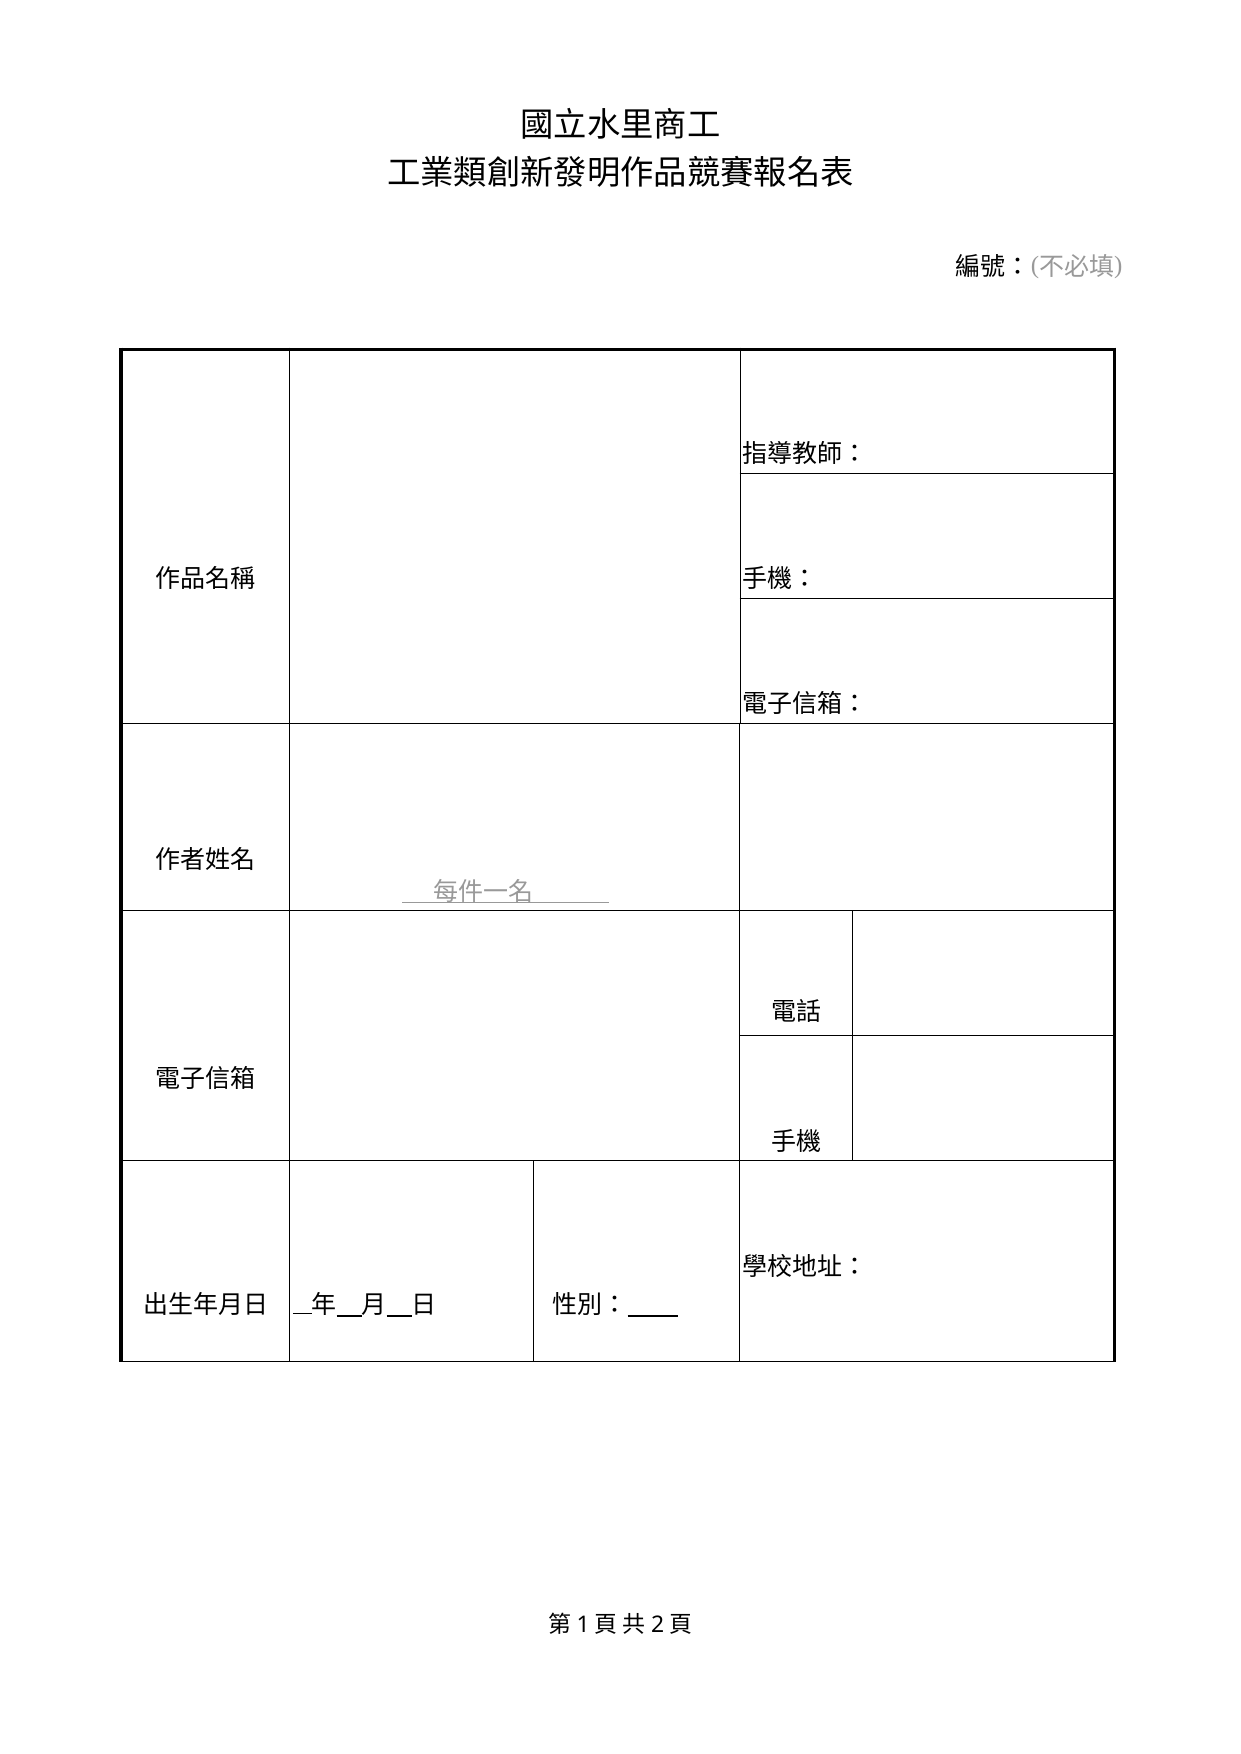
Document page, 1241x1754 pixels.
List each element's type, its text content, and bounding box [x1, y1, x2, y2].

table_cell 每件一名 [290, 724, 739, 910]
table_cell [853, 911, 1113, 1035]
table_cell 出生年月日 [123, 1161, 289, 1361]
table_cell 手機： [741, 474, 1113, 597]
text 國立水里商工 [118, 97, 1122, 146]
table_cell 電子信箱： [741, 599, 1113, 722]
table_cell 年 月 日 [290, 1161, 533, 1361]
table_cell [290, 911, 739, 1160]
table_cell 學校地址： [740, 1161, 1113, 1361]
table_header 作品名稱 [123, 351, 289, 722]
table_cell 作者姓名 [123, 724, 289, 910]
table_cell 電話 [740, 911, 852, 1035]
table_header 指導教師： [741, 351, 1113, 472]
table_cell 手機 [740, 1036, 852, 1160]
table_cell [853, 1036, 1113, 1160]
table_cell [740, 724, 1113, 910]
table_cell 電子信箱 [123, 911, 289, 1160]
table_header [290, 351, 740, 722]
text 編號：(不必填) [118, 222, 1122, 285]
text 工業類創新發明作品競賽報名表 [118, 146, 1122, 194]
table_cell 性別： [534, 1161, 739, 1361]
